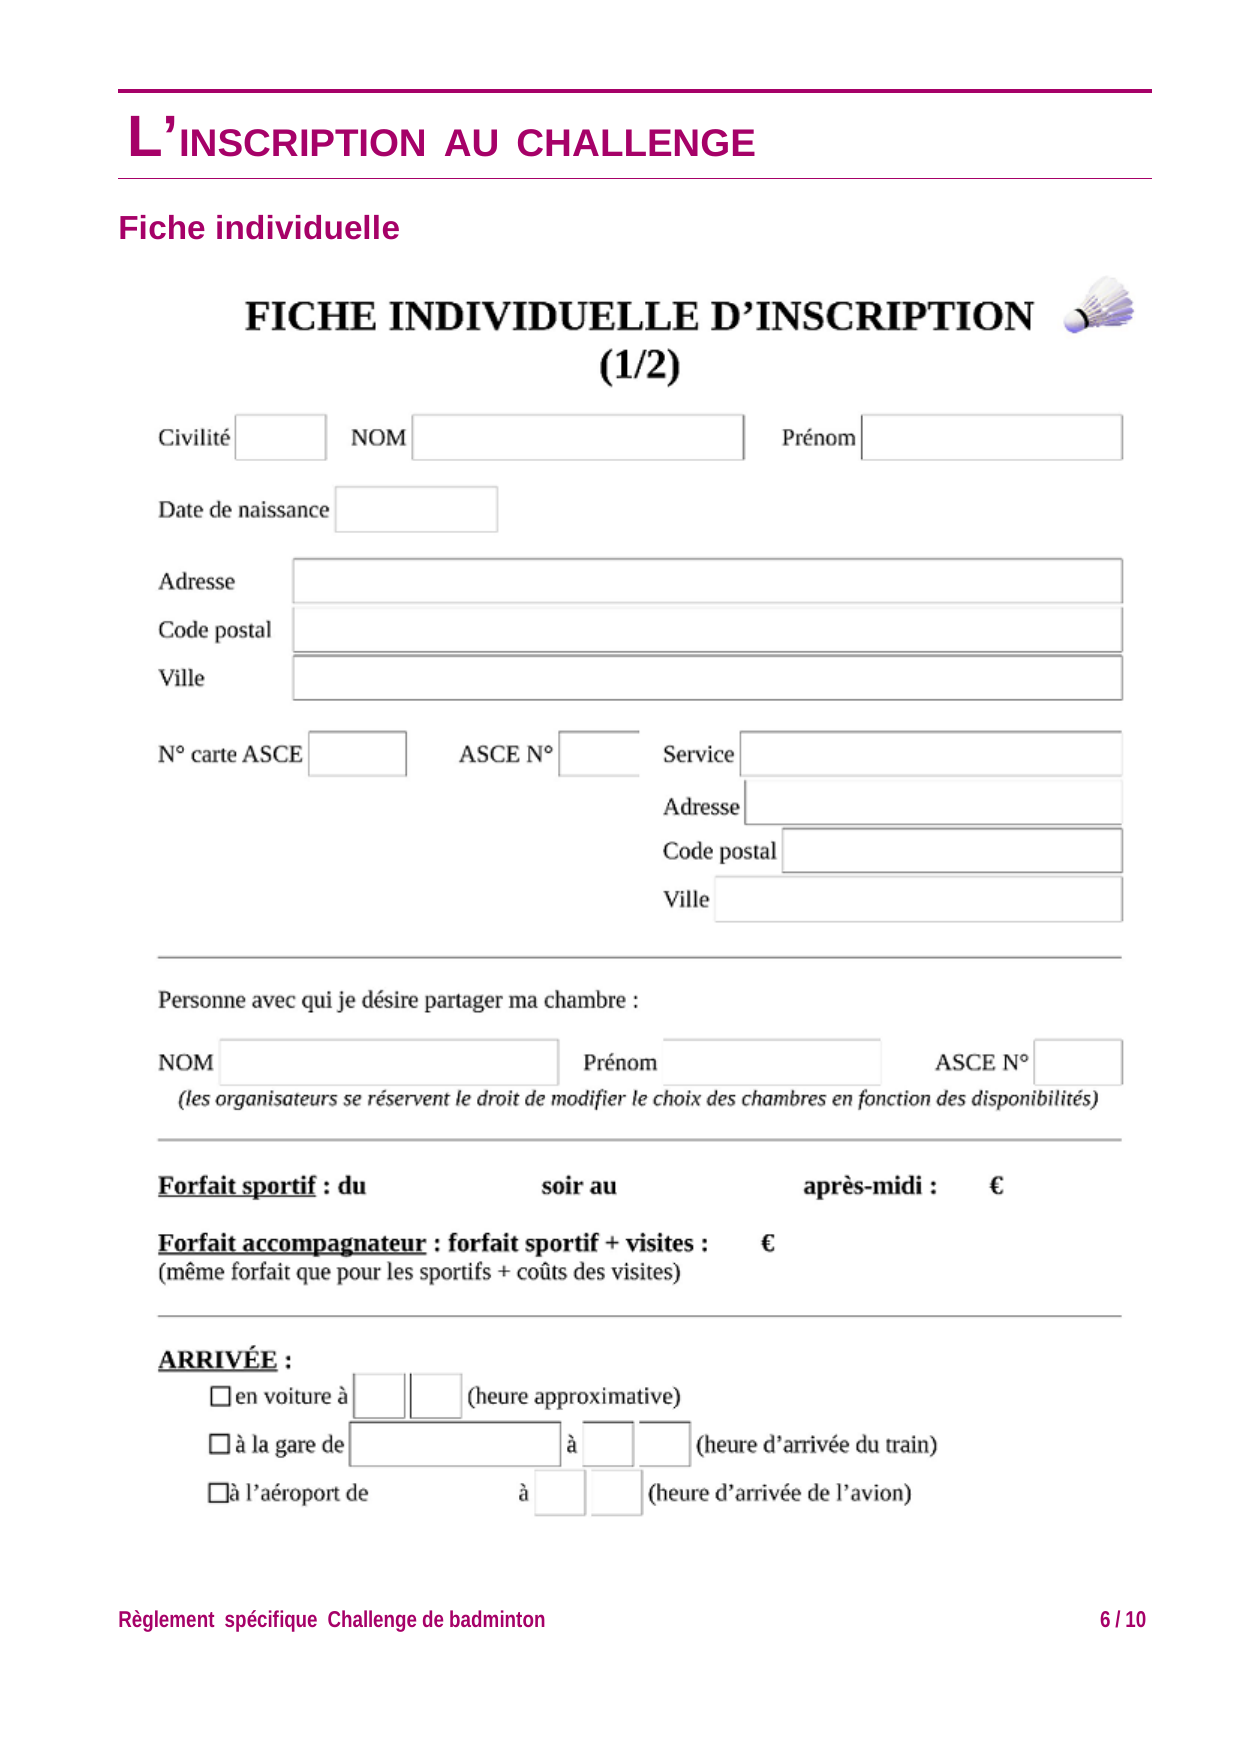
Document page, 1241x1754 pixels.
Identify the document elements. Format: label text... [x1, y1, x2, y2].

picture [118, 275, 1152, 1521]
subtitle L’inscription au challenge [118, 93, 1152, 178]
subtitle Fiche individuelle [118, 207, 1152, 246]
